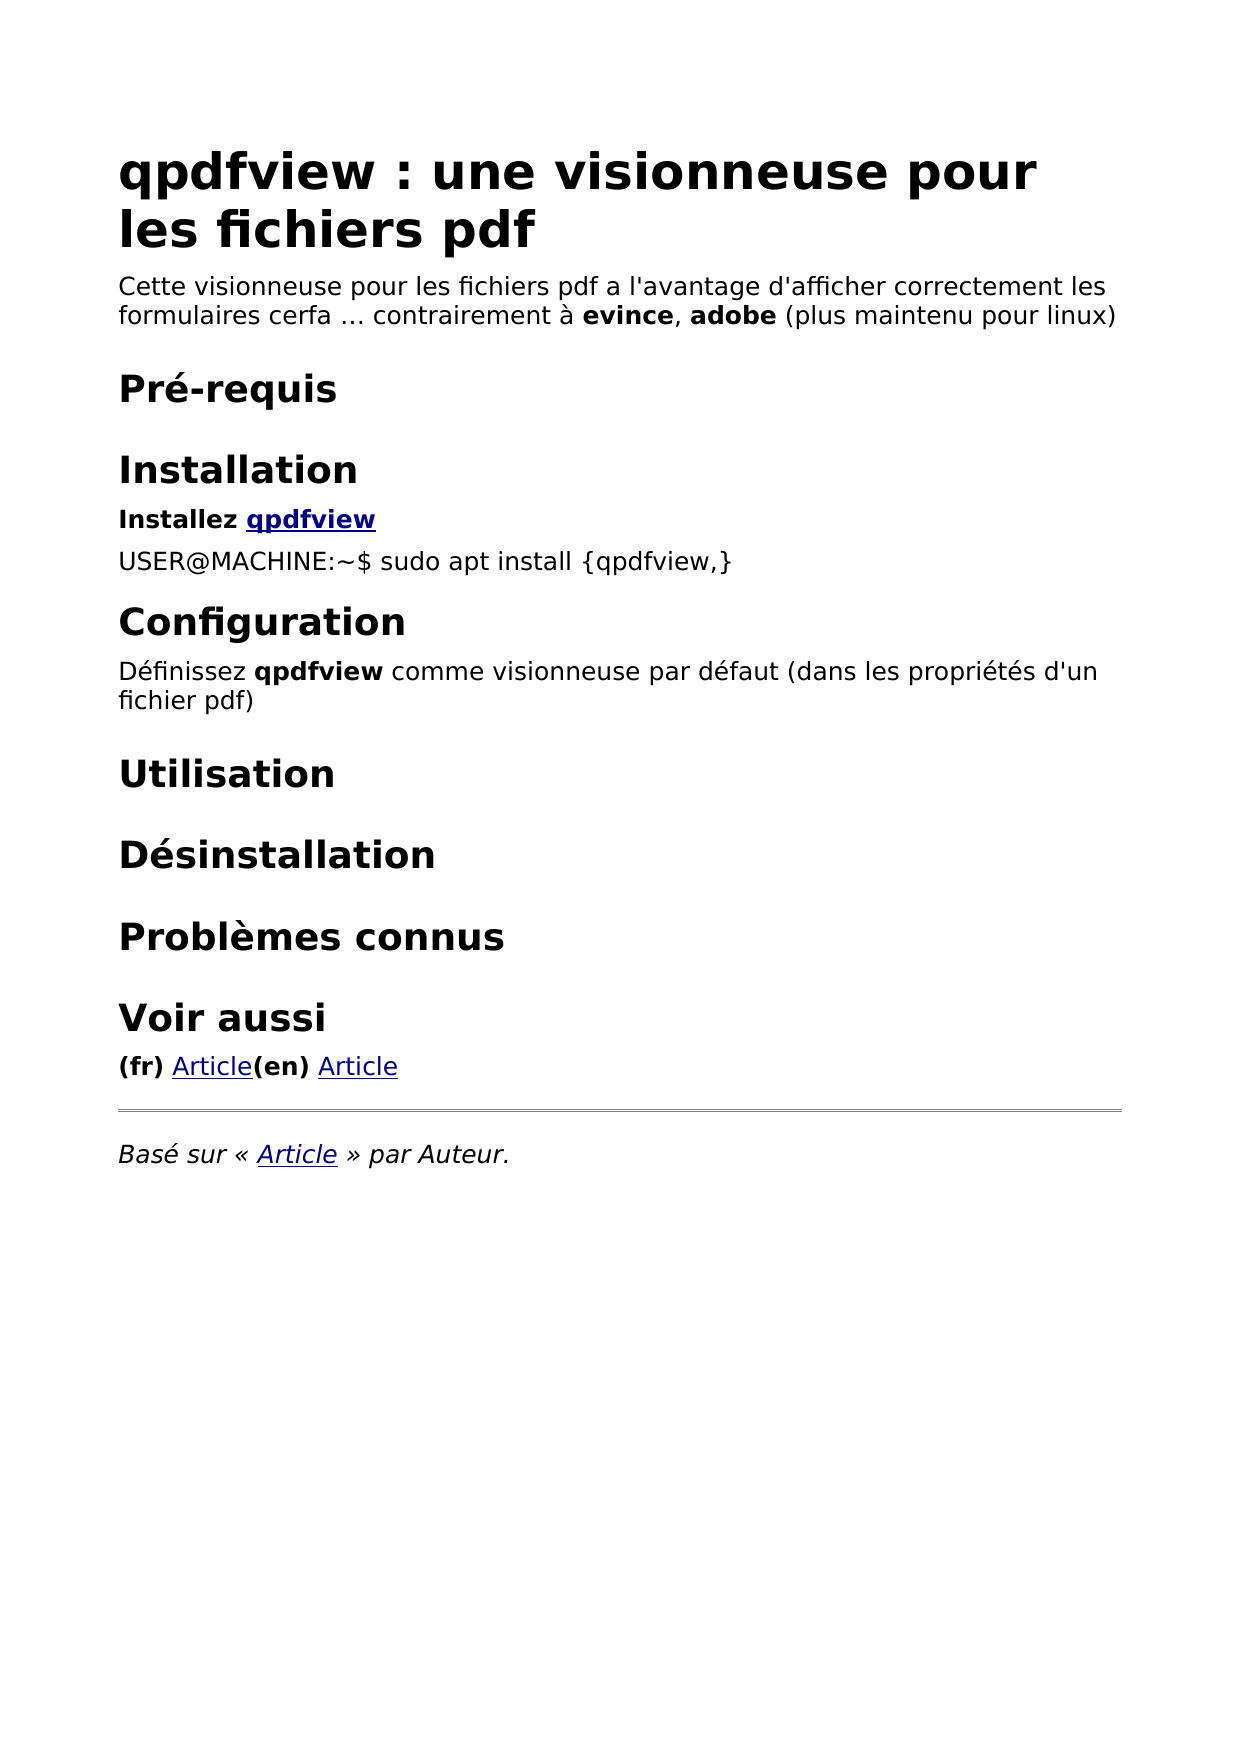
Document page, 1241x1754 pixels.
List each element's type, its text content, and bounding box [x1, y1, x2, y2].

text Cette visionneuse pour les fichiers pdf a l'avantage d'afficher correctement les formulaires cerfa … contrairement à evince, adobe (plus maintenu pour linux) [118, 272, 1122, 330]
text USER@MACHINE:~$ sudo apt install {qpdfview,} [118, 547, 1122, 576]
subtitle Voir aussi [118, 996, 1122, 1040]
text (fr) Article(en) Article [118, 1053, 1122, 1082]
subtitle Installation [118, 449, 1122, 493]
text Installez qpdfview [118, 505, 1122, 534]
subtitle Pré-requis [118, 368, 1122, 412]
text Définissez qpdfview comme visionneuse par défaut (dans les propriétés d'un fichier pdf) [118, 657, 1122, 716]
subtitle qpdfview : une visionneuse pour les fichiers pdf [118, 143, 1122, 259]
subtitle Problèmes connus [118, 915, 1122, 959]
subtitle Désinstallation [118, 834, 1122, 878]
subtitle Configuration [118, 601, 1122, 645]
text Basé sur « Article » par Auteur. [118, 1141, 1122, 1170]
subtitle Utilisation [118, 753, 1122, 797]
